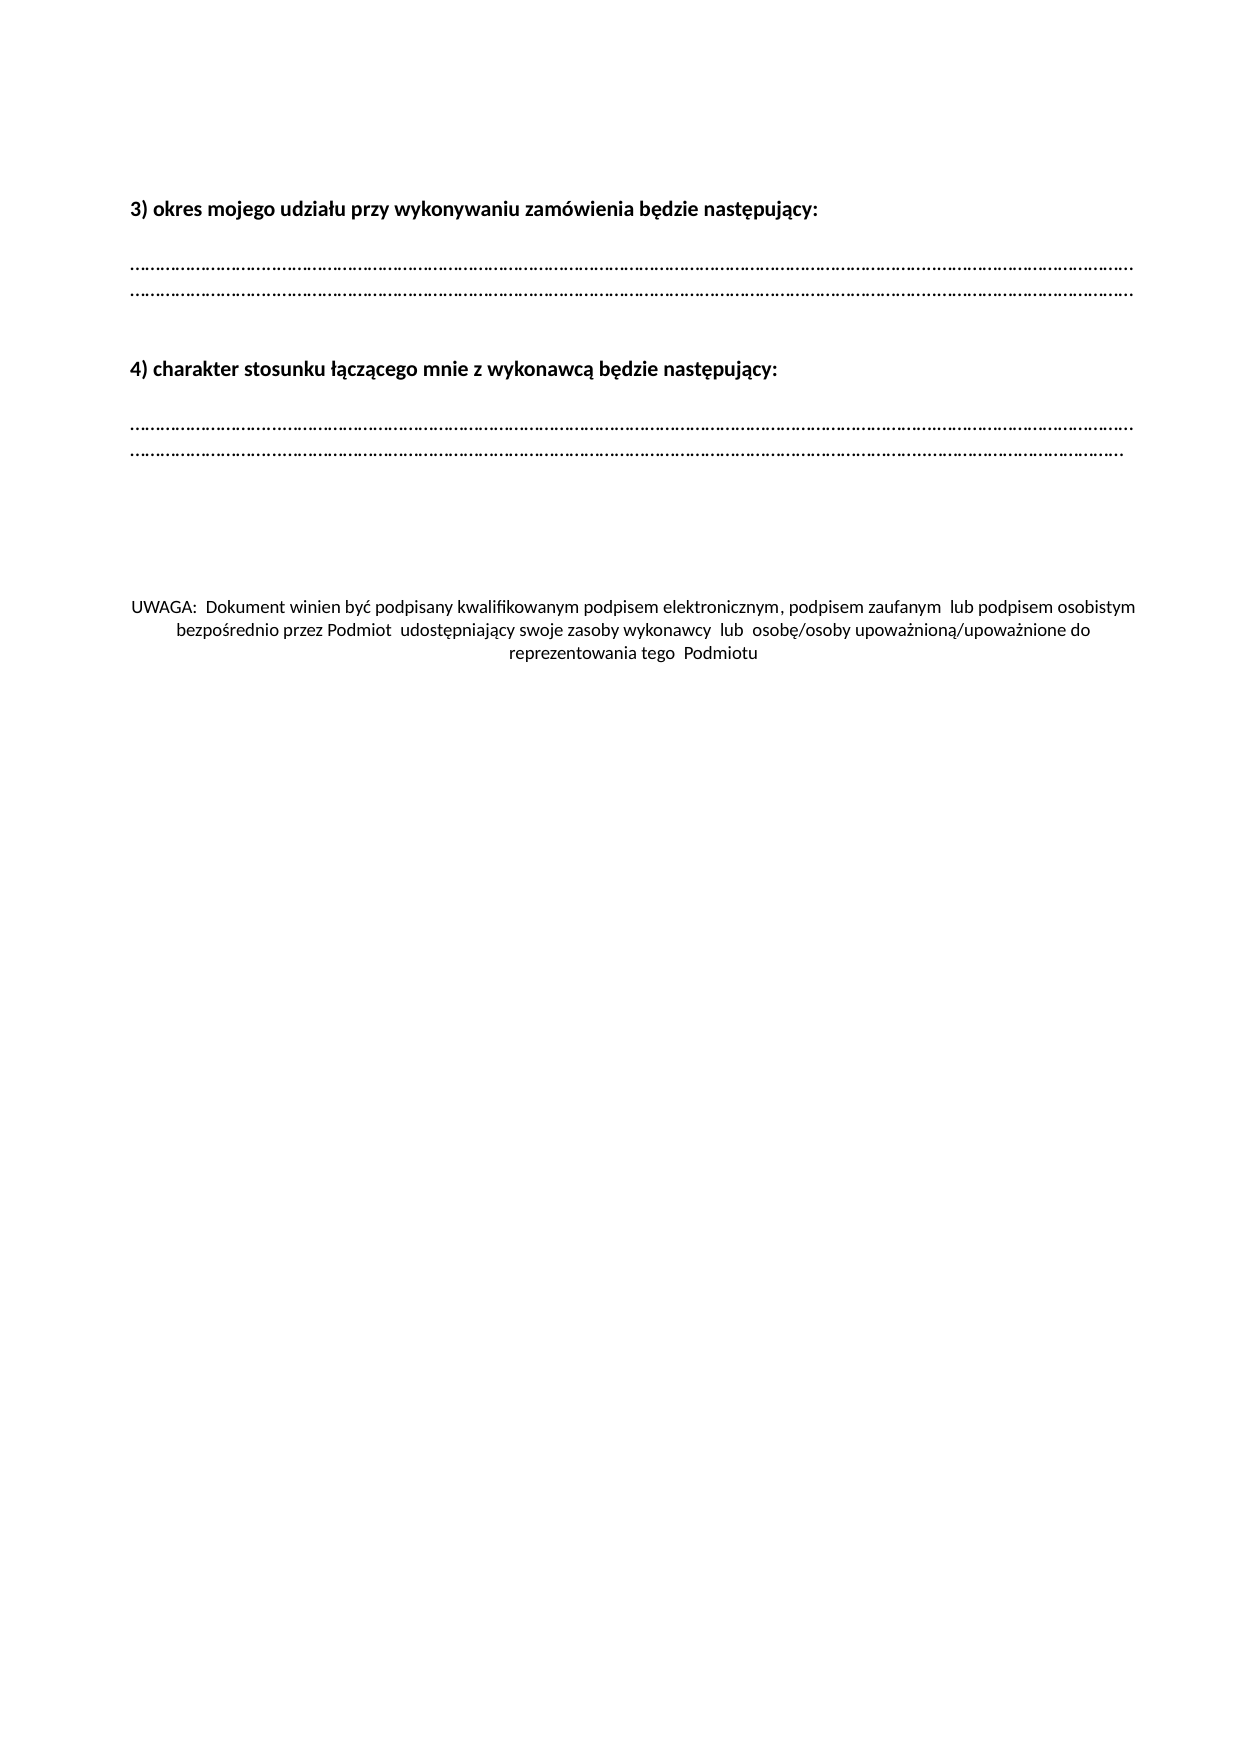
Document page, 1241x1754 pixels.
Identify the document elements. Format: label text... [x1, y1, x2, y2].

text UWAGA: Dokument winien być podpisany kwalifikowanym podpisem elektronicznym, podpisem zaufanym lub podpisem osobistym bezpośrednio przez Podmiot udostępniający swoje zasoby wykonawcy lub osobę/osoby upoważnioną/upoważnione do reprezentowania tego Podmiotu [130, 595, 1137, 664]
list ………………………..…………………………………………………………………………………………………………………..………………………………… [130, 249, 1137, 275]
list 3) okres mojego udziału przy wykonywaniu zamówienia będzie następujący: [130, 195, 1137, 222]
list 4) charakter stosunku łączącego mnie z wykonawcą będzie następujący: [130, 355, 1137, 382]
list ………………………...………………………………………………………………………………………………………………..………………………………… [130, 435, 1137, 462]
list ………………………...………………………………………………………………………………………………………………….………………………………… [130, 409, 1137, 435]
list ………………………..…………………………………………………………………………………………………………………..………………………………… [130, 275, 1137, 302]
